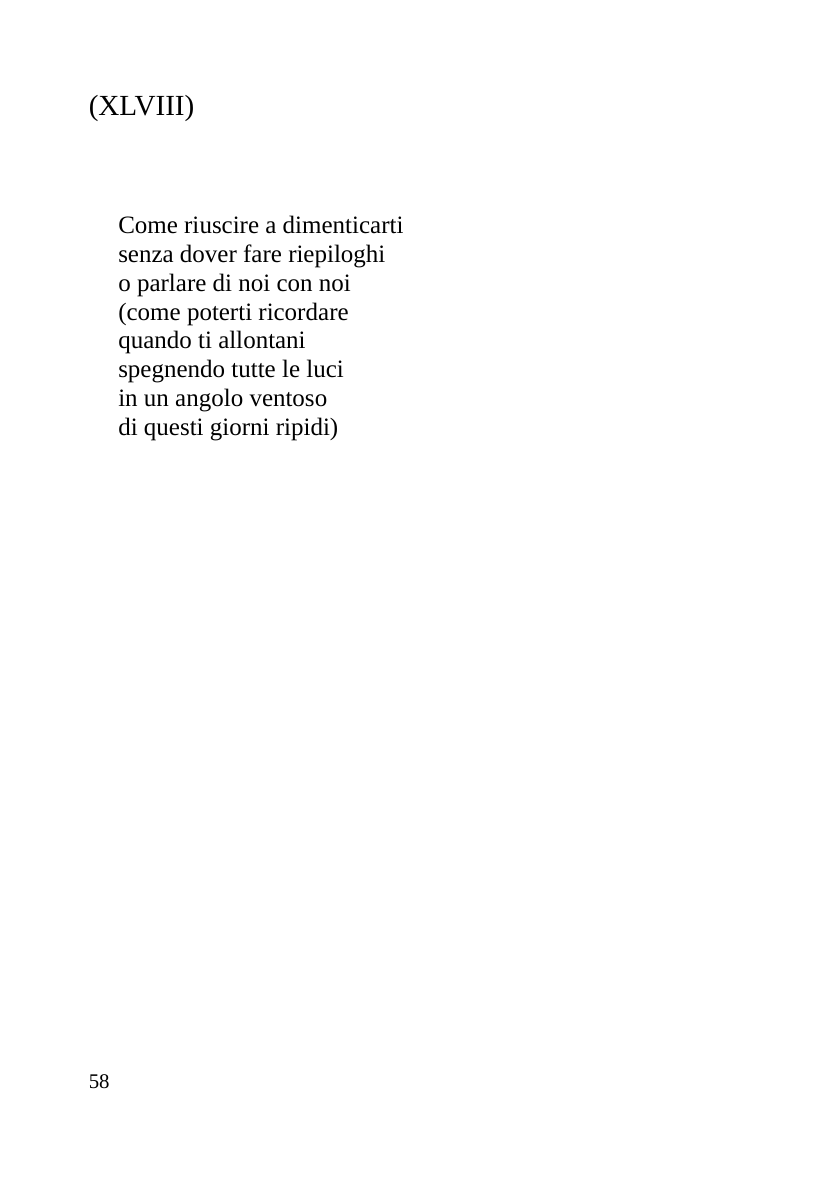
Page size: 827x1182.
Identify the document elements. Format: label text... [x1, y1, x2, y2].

text senza dover fare riepiloghi [118, 239, 738, 268]
text o parlare di noi con noi [118, 268, 738, 297]
text (come poterti ricordare [118, 297, 738, 326]
text in un angolo ventoso [118, 383, 738, 412]
text quando ti allontani [118, 326, 738, 354]
subtitle (XLVIII) [88, 88, 738, 122]
text di questi giorni ripidi) [118, 412, 738, 441]
text spegnendo tutte le luci [118, 354, 738, 383]
text Come riuscire a dimenticarti [118, 211, 738, 239]
